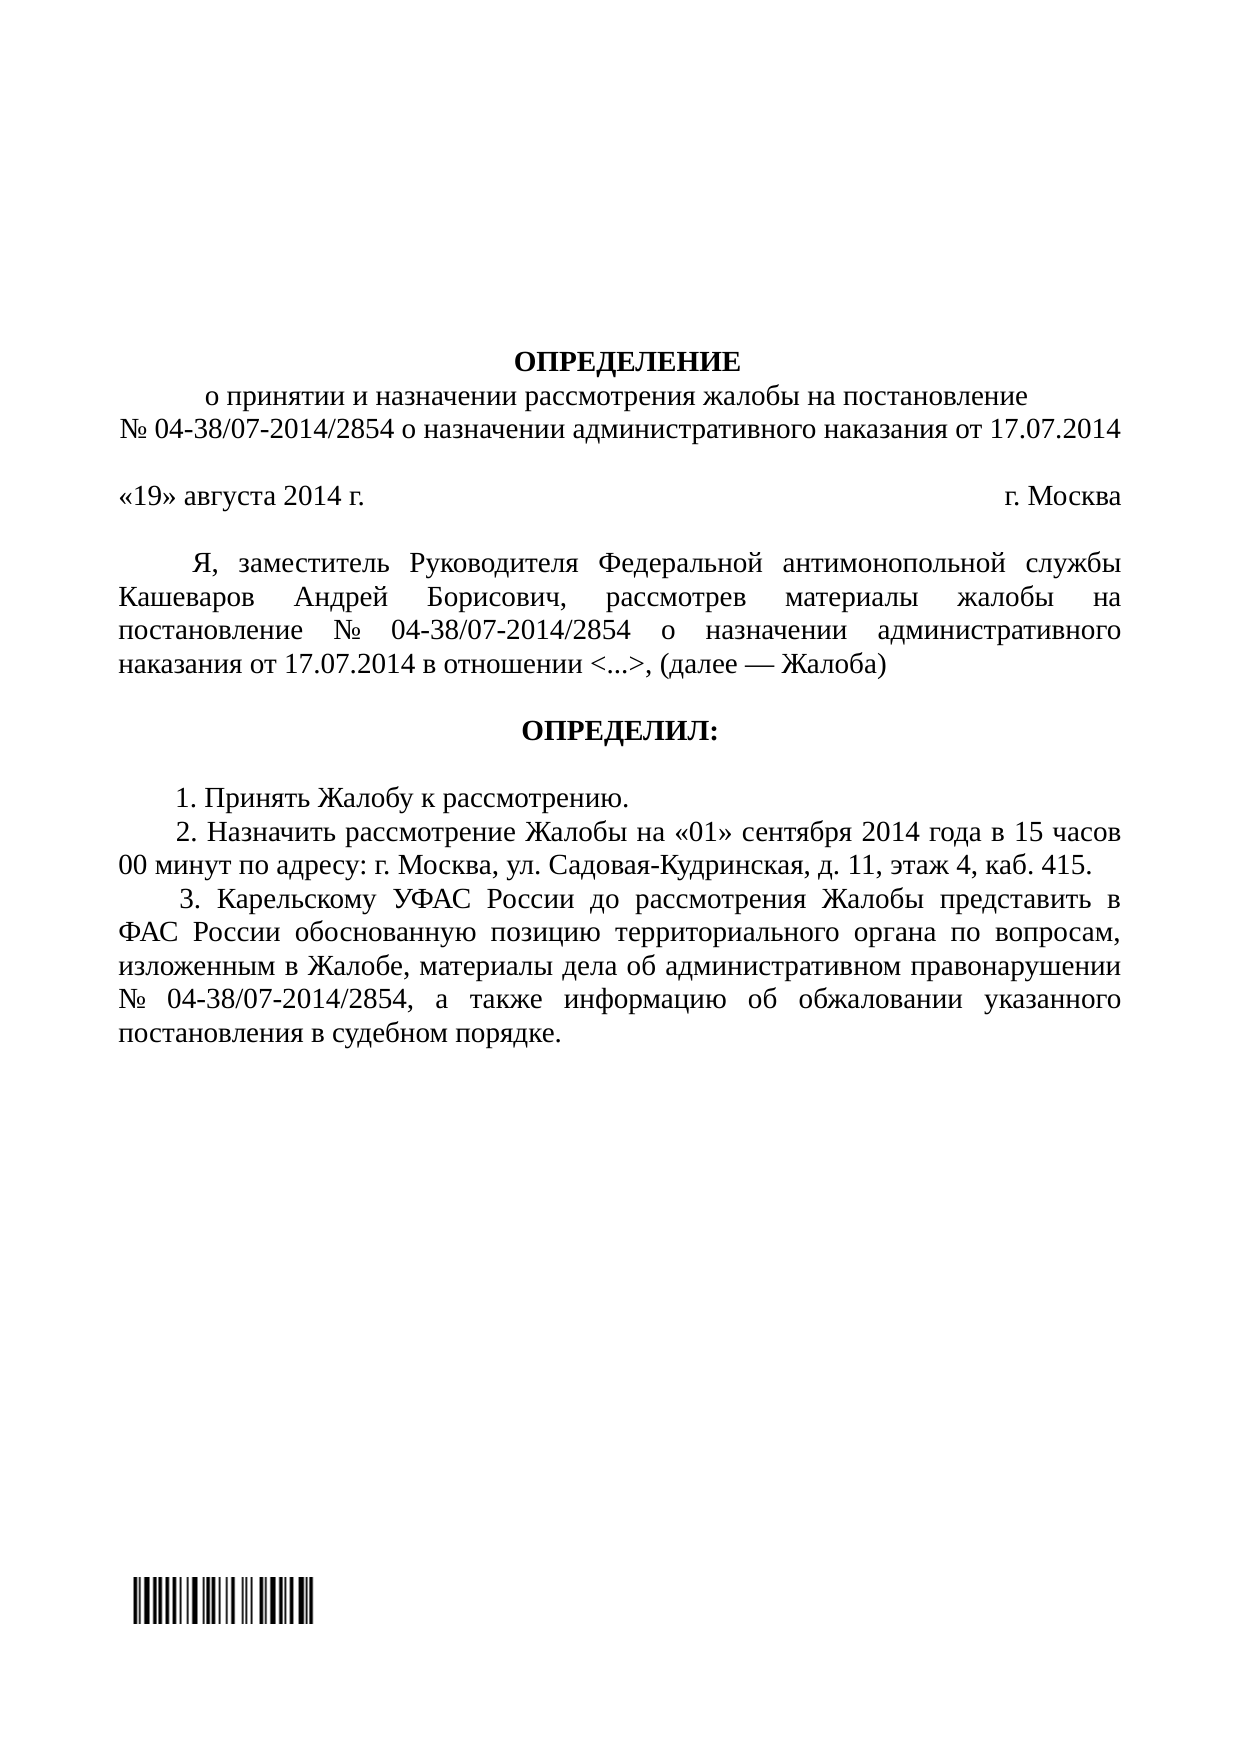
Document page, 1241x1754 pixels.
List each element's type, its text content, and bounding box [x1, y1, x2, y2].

picture [118, 1577, 331, 1624]
text ОПРЕДЕЛЕНИЕ [118, 344, 1122, 378]
text ОПРЕДЕЛИЛ: [118, 713, 1122, 747]
text № 04-38/07-2014/2854 о назначении административного наказания от 17.07.2014 [118, 411, 1122, 445]
text «19» августа 2014 г. г. Москва [118, 478, 1122, 512]
text 1. Принять Жалобу к рассмотрению. [117, 780, 1122, 814]
text о принятии и назначении рассмотрения жалобы на постановление [118, 378, 1122, 411]
text Я, заместитель Руководителя Федеральной антимонопольной службы Кашеваров Андрей Борисович, рассмотрев материалы жалобы на постановление № 04-38/07-2014/2854 о назначении административного наказания от 17.07.2014 в отношении <...>, (далее — Жалоба) [118, 545, 1122, 679]
text 3. Карельскому УФАС России до рассмотрения Жалобы представить в ФАС России обоснованную позицию территориального органа по вопросам, изложенным в Жалобе, материалы дела об административном правонарушении № 04-38/07-2014/2854, а также информацию об обжаловании указанного постановления в судебном порядке. [118, 881, 1122, 1048]
text 2. Назначить рассмотрение Жалобы на «01» сентября 2014 года в 15 часов 00 минут по адресу: г. Москва, ул. Садовая-Кудринская, д. 11, этаж 4, каб. 415. [118, 814, 1122, 881]
